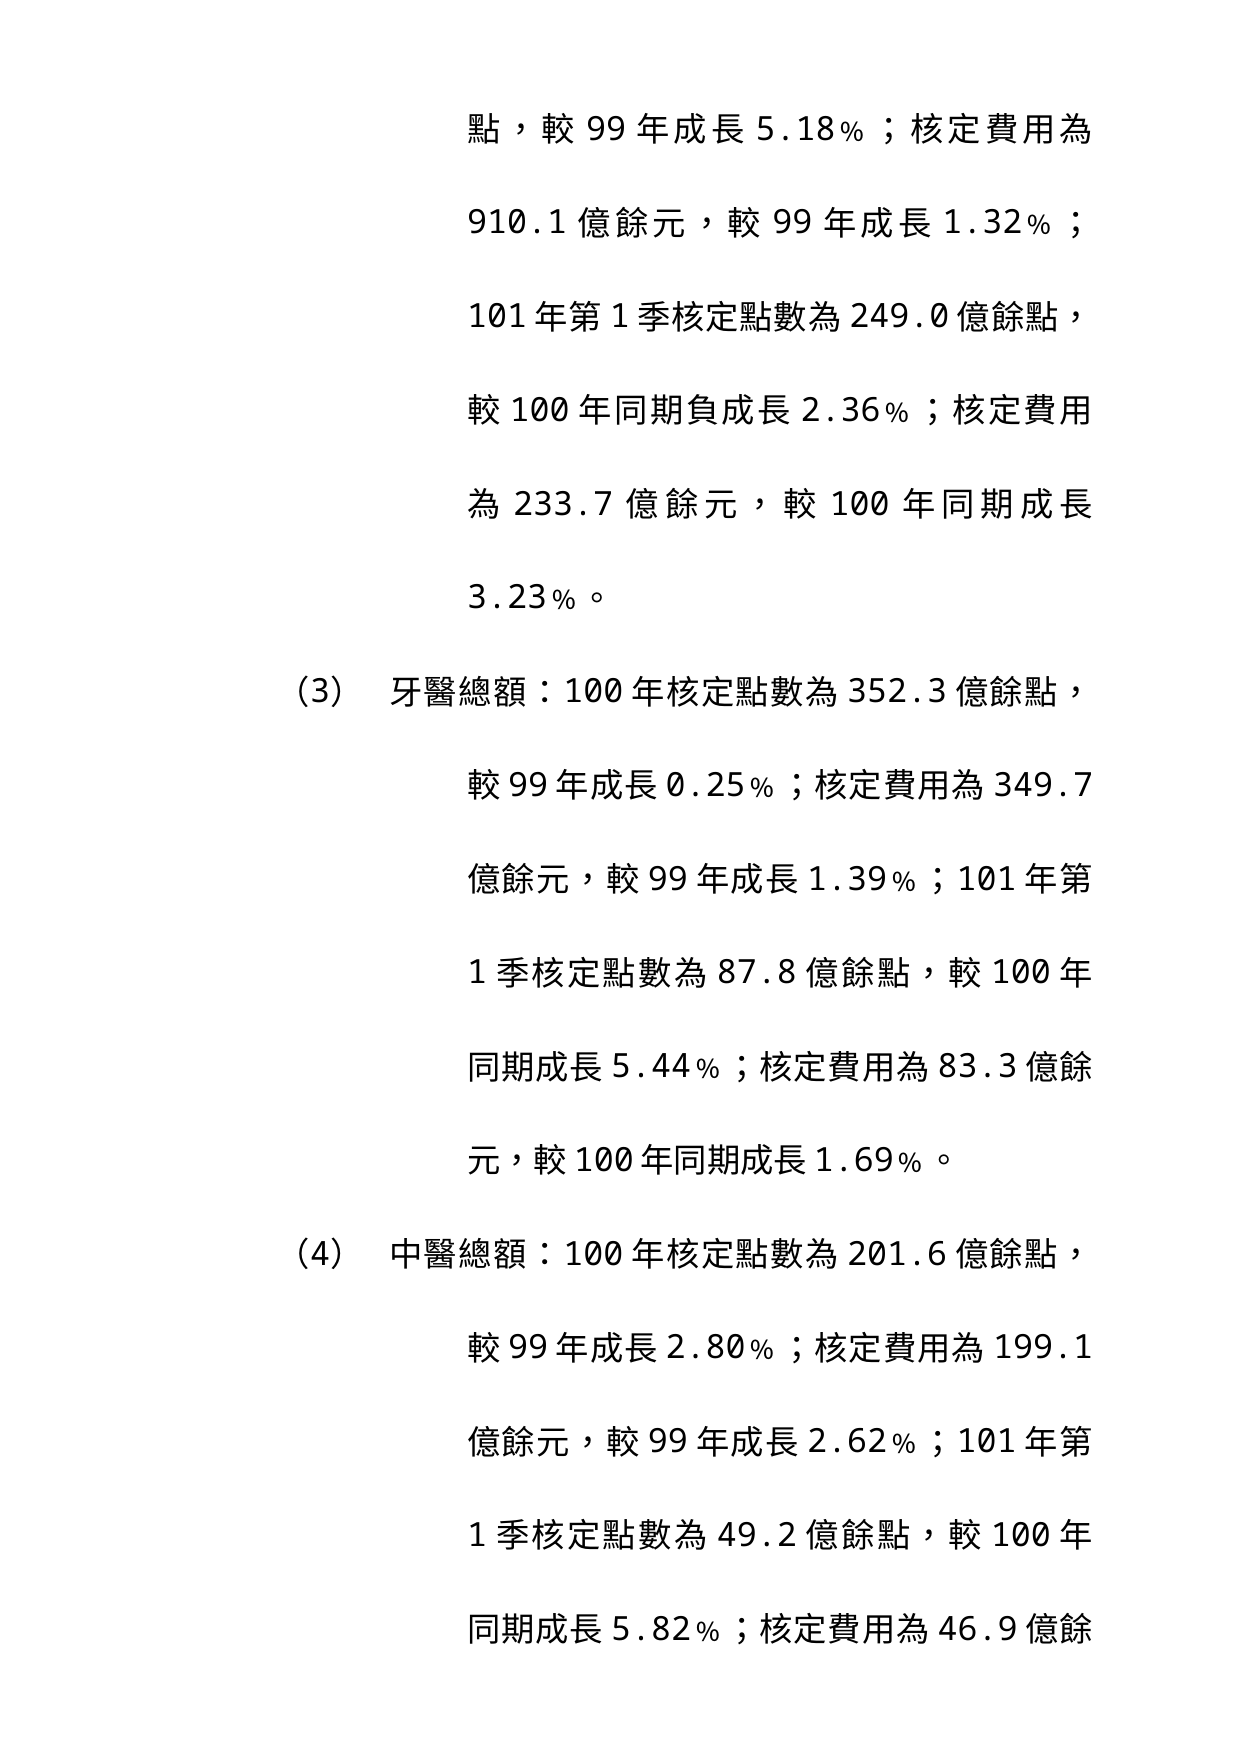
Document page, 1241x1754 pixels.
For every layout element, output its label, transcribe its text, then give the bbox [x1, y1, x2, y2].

list 中醫總額：100年核定點數為201.6億餘點，較99年成長2.80﹪；核定費用為199.1億餘元，較99年成長2.62﹪；101年第1季核定點數為49.2億餘點，較100年同期成長5.82﹪；核定費用為46.9億餘 [276, 1210, 1093, 1648]
list 牙醫總額：100年核定點數為352.3億餘點，較99年成長0.25﹪；核定費用為349.7億餘元，較99年成長1.39﹪；101年第1季核定點數為87.8億餘點，較100年同期成長5.44﹪；核定費用為83.3億餘元，較100年同期成長1.69﹪。 [276, 648, 1093, 1179]
list 點，較99年成長5.18﹪；核定費用為910.1億餘元，較99年成長1.32﹪；101年第1季核定點數為249.0億餘點，較100年同期負成長2.36﹪；核定費用為233.7億餘元，較100年同期成長3.23﹪。 [276, 85, 1093, 617]
